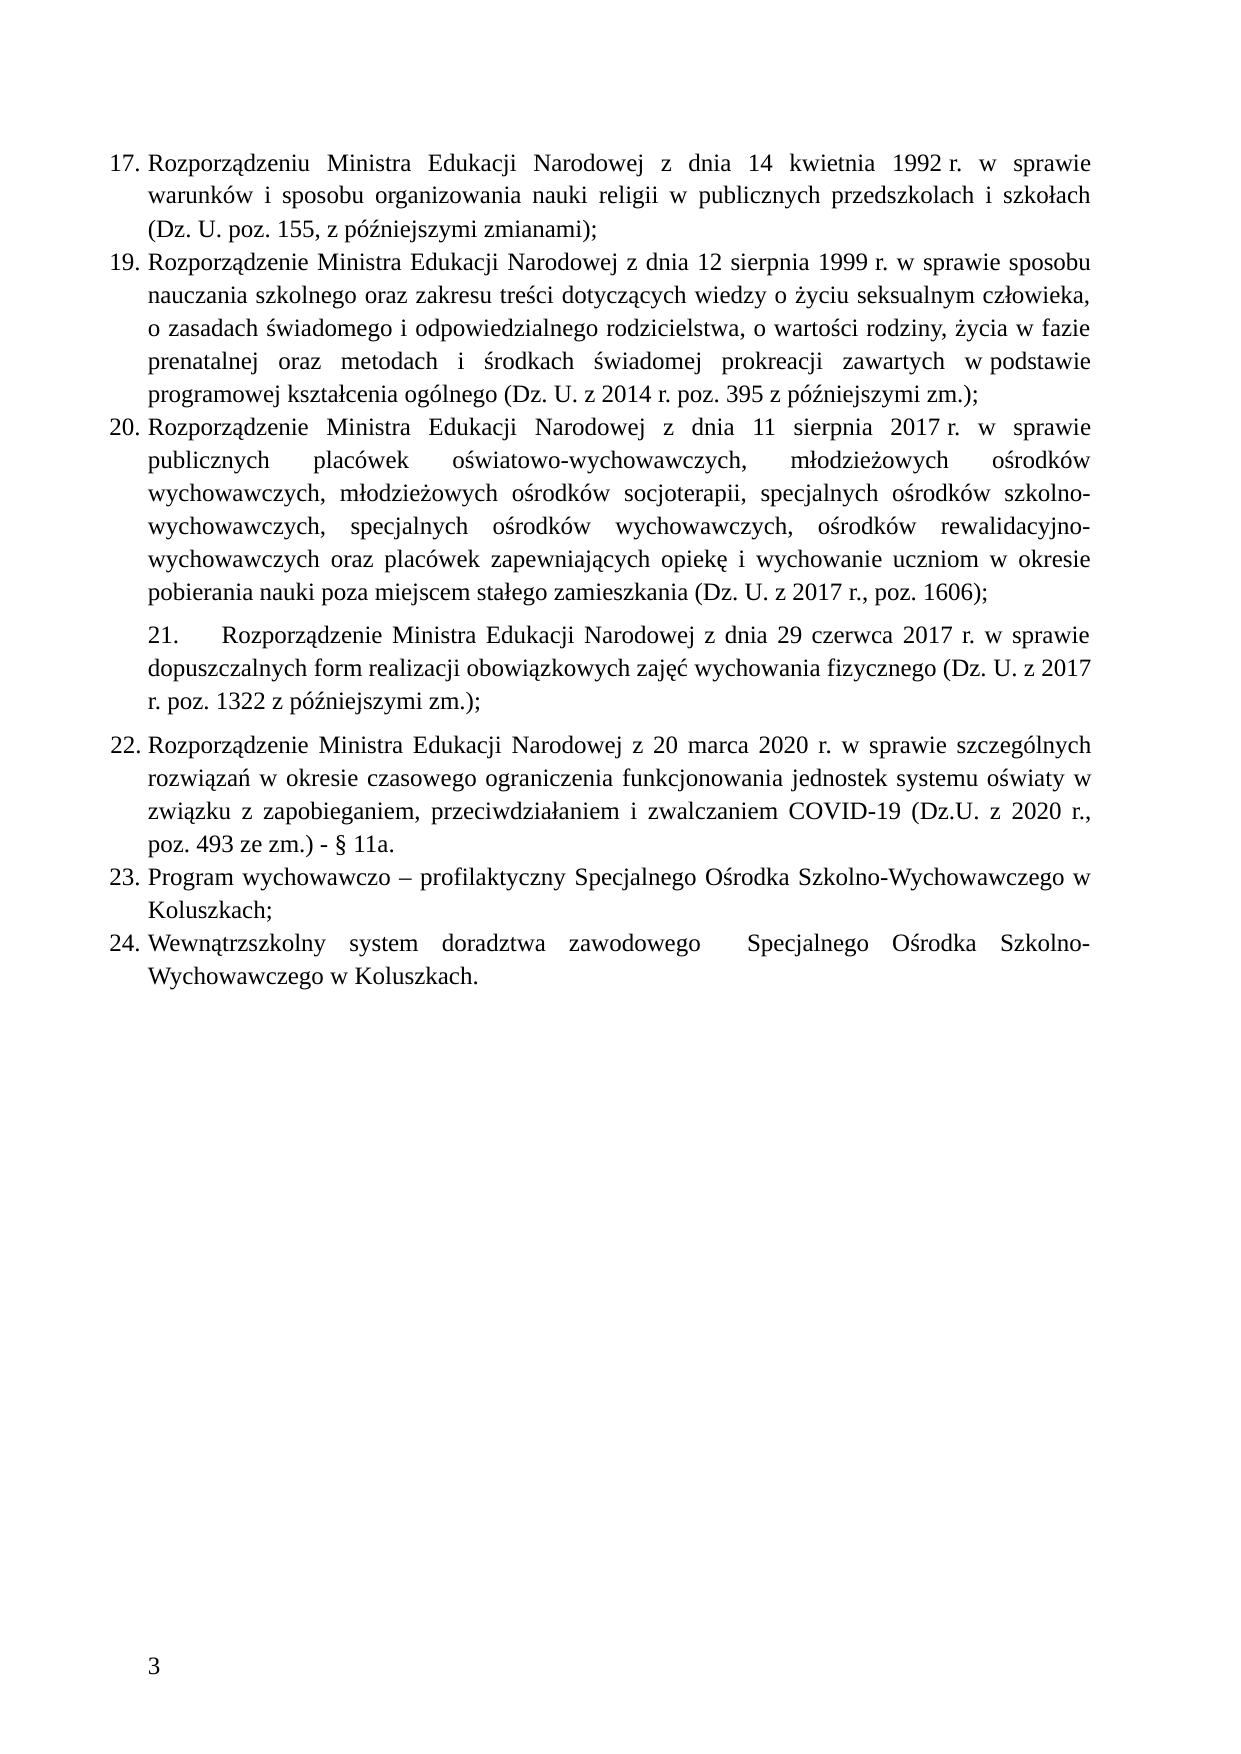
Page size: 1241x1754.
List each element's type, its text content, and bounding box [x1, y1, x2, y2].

list Rozporządzenie Ministra Edukacji Narodowej z dnia 29 czerwca 2017 r. w sprawie dopuszczalnych form realizacji obowiązkowych zajęć wychowania fizycznego (Dz. U. z 2017 r. poz. 1322 z późniejszymi zm.); [148, 620, 1091, 715]
list Rozporządzenie Ministra Edukacji Narodowej z dnia 12 sierpnia 1999 r. w sprawie sposobu nauczania szkolnego oraz zakresu treści dotyczących wiedzy o życiu seksualnym człowieka, o zasadach świadomego i odpowiedzialnego rodzicielstwa, o wartości rodziny, życia w fazie prenatalnej oraz metodach i środkach świadomej prokreacji zawartych w podstawie programowej kształcenia ogólnego (Dz. U. z 2014 r. poz. 395 z późniejszymi zm.); [109, 247, 1091, 407]
list Wewnątrzszkolny system doradztwa zawodowego Specjalnego Ośrodka Szkolno-Wychowawczego w Koluszkach. [109, 928, 1091, 990]
list Rozporządzenie Ministra Edukacji Narodowej z 20 marca 2020 r. w sprawie szczególnych rozwiązań w okresie czasowego ograniczenia funkcjonowania jednostek systemu oświaty w związku z zapobieganiem, przeciwdziałaniem i zwalczaniem COVID-19 (Dz.U. z 2020 r., poz. 493 ze zm.) - § 11a. [110, 730, 1093, 858]
list Rozporządzeniu Ministra Edukacji Narodowej z dnia 14 kwietnia 1992 r. w sprawie warunków i sposobu organizowania nauki religii w publicznych przedszkolach i szkołach (Dz. U. poz. 155, z późniejszymi zmianami); [109, 148, 1091, 242]
list Rozporządzenie Ministra Edukacji Narodowej z dnia 11 sierpnia 2017 r. w sprawie publicznych placówek oświatowo-wychowawczych, młodzieżowych ośrodków wychowawczych, młodzieżowych ośrodków socjoterapii, specjalnych ośrodków szkolno-wychowawczych, specjalnych ośrodków wychowawczych, ośrodków rewalidacyjno-wychowawczych oraz placówek zapewniających opiekę i wychowanie uczniom w okresie pobierania nauki poza miejscem stałego zamieszkania (Dz. U. z 2017 r., poz. 1606); [109, 412, 1091, 606]
list Program wychowawczo – profilaktyczny Specjalnego Ośrodka Szkolno-Wychowawczego w Koluszkach; [109, 862, 1091, 924]
